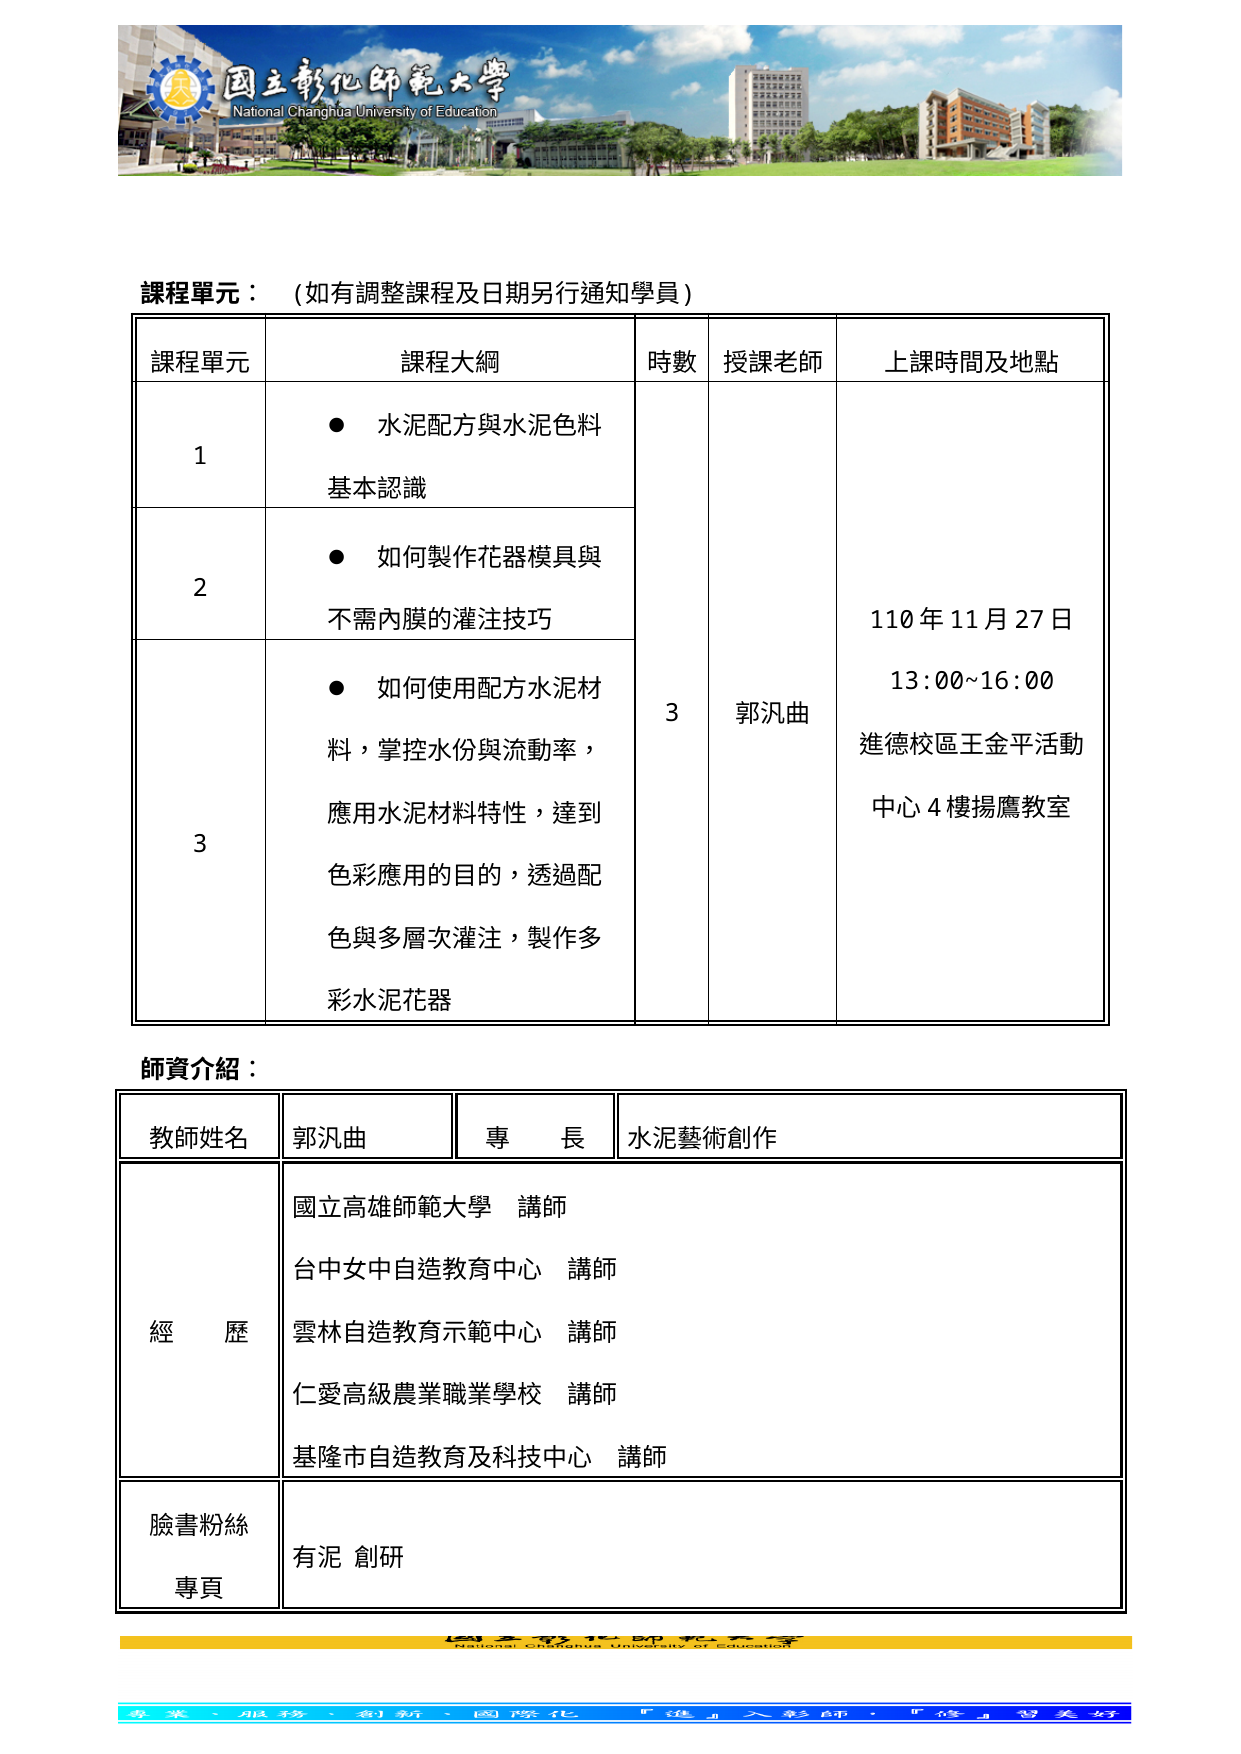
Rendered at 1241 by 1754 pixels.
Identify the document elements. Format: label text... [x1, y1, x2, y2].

table_header 水泥藝術創作 [619, 1095, 1120, 1157]
table_header [279, 1026, 1102, 1088]
table_cell 經 歷 [121, 1164, 278, 1476]
table_cell 2 [137, 508, 265, 638]
table_cell 國立高雄師範大學 講師 台中女中自造教育中心 講師 雲林自造教育示範中心 講師 仁愛高級農業職業學校 講師 基隆市自造教育及科技中心 講師 [284, 1164, 1120, 1476]
table_cell 1 [137, 382, 265, 507]
table_header 上課時間及地點 [837, 319, 1103, 381]
table_header (如有調整課程及日期另行通知學員) [279, 250, 1102, 312]
table_cell 110年11月27日 13:00~16:00 進德校區王金平活動中心4樓揚鷹教室 [837, 382, 1103, 1020]
table_header 師資介紹： [138, 1026, 279, 1088]
table_cell 有泥 創研 [284, 1482, 1120, 1607]
table_cell 3 [636, 382, 708, 1020]
table_cell 水泥配方與水泥色料基本認識 [266, 382, 634, 507]
table_header 課程單元： [138, 250, 279, 312]
table_header 專 長 [458, 1095, 613, 1157]
table_cell 如何製作花器模具與不需內膜的灌注技巧 [266, 508, 634, 638]
table_header 課程單元 [137, 319, 265, 381]
table_cell 臉書粉絲 專頁 [121, 1482, 278, 1607]
table_cell 如何使用配方水泥材料，掌控水份與流動率，應用水泥材料特性，達到色彩應用的目的，透過配色與多層次灌注，製作多彩水泥花器 [266, 640, 634, 1020]
table_cell 郭汎曲 [709, 382, 836, 1020]
table_header 課程大綱 [266, 319, 634, 381]
table_cell 3 [137, 640, 265, 1020]
table_header 授課老師 [709, 319, 836, 381]
table_header 郭汎曲 [284, 1095, 451, 1157]
table_header 教師姓名 [121, 1095, 278, 1157]
table_header 時數 [636, 319, 708, 381]
